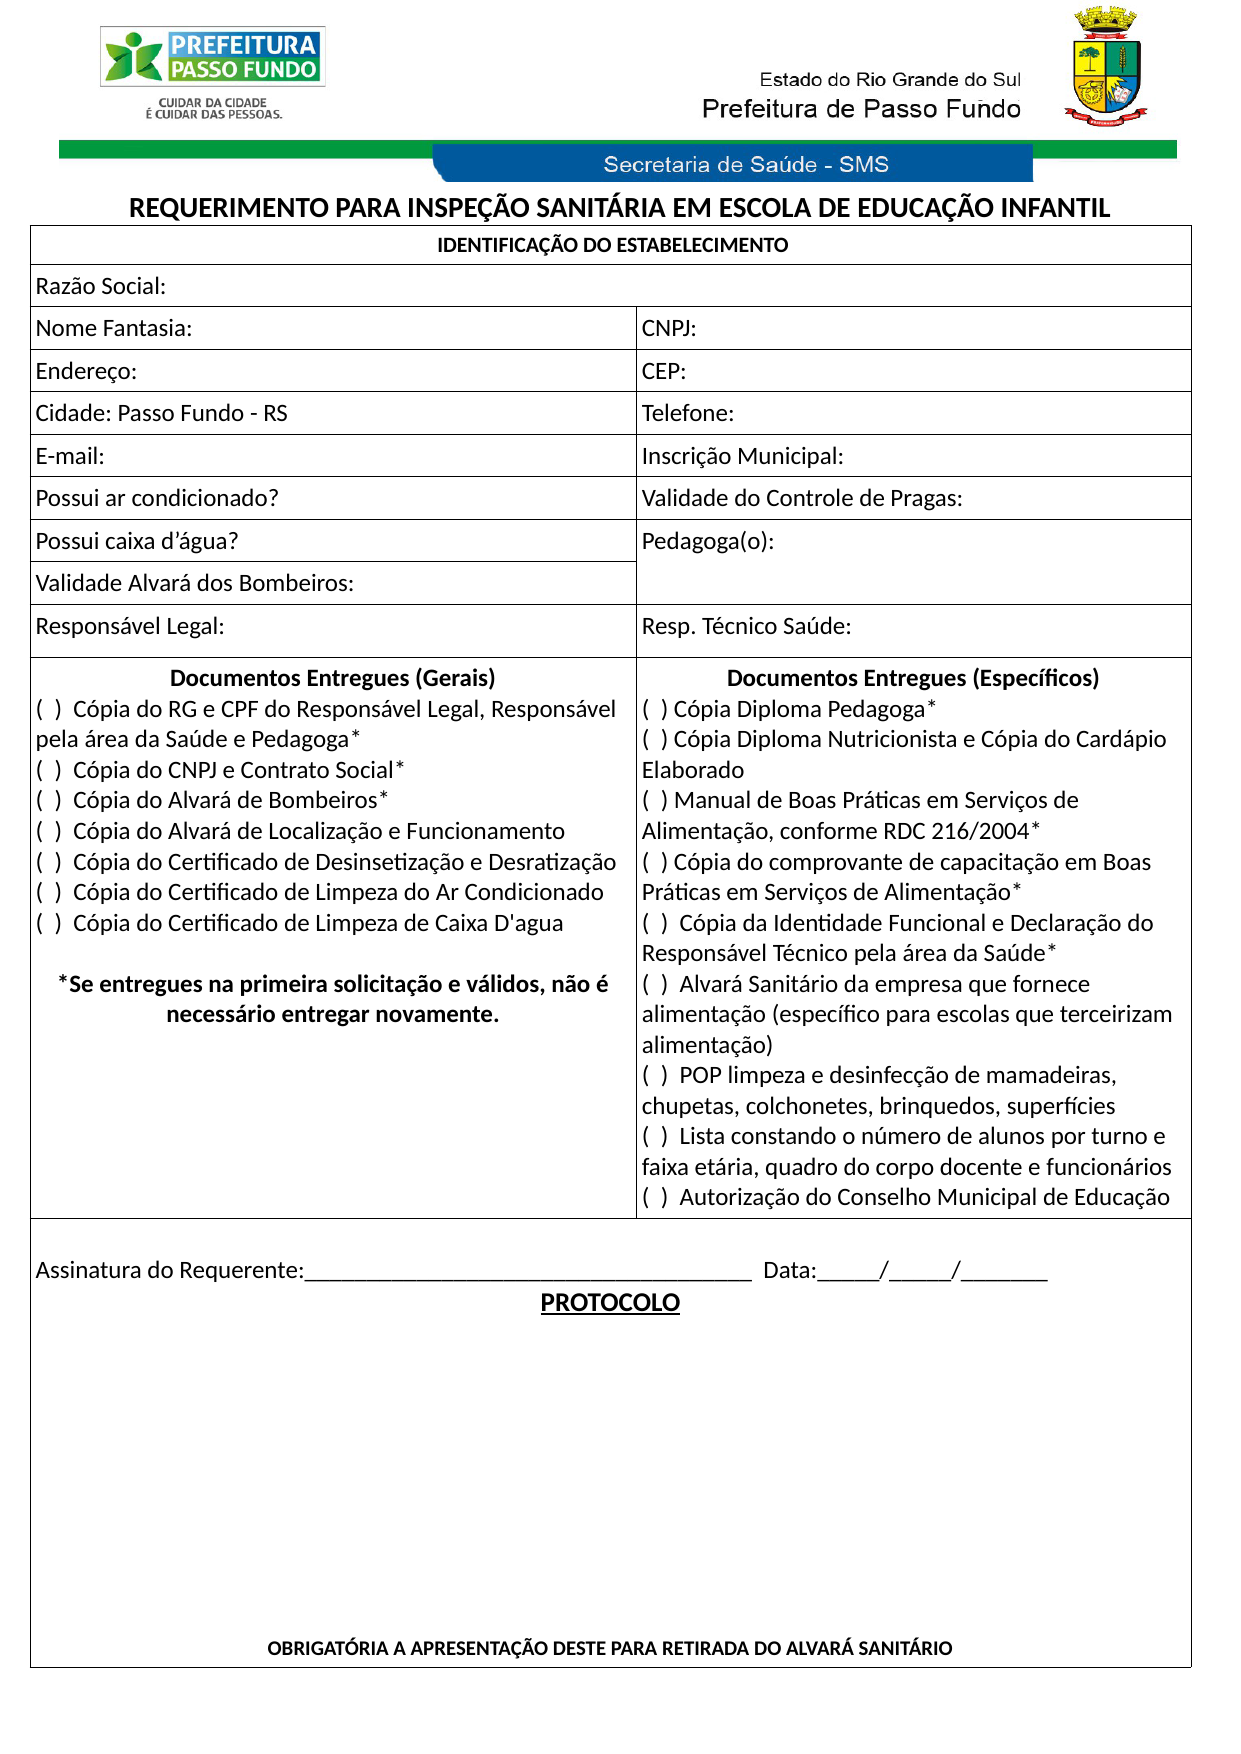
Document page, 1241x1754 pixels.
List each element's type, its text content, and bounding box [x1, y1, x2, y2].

table_cell Nome Fantasia: [31, 307, 636, 349]
table_cell Documentos Entregues (Gerais) ( ) Cópia do RG e CPF do Responsável Legal, Responsável pela área da Saúde e Pedagoga* ( ) Cópia do CNPJ e Contrato Social* ( ) Cópia do Alvará de Bombeiros* ( ) Cópia do Alvará de Localização e Funcionamento ( ) Cópia do Certificado de Desinsetização e Desratização ( ) Cópia do Certificado de Limpeza do Ar Condicionado ( ) Cópia do Certificado de Limpeza de Caixa D'agua *Se entregues na primeira solicitação e válidos, não é necessário entregar novamente. [31, 658, 636, 1218]
table_cell Endereço: [31, 350, 636, 391]
table_cell CEP: [637, 350, 1191, 391]
table_cell Responsável Legal: [31, 605, 636, 656]
table_cell Documentos Entregues (Específicos) ( ) Cópia Diploma Pedagoga* ( ) Cópia Diploma Nutricionista e Cópia do Cardápio Elaborado ( ) Manual de Boas Práticas em Serviços de Alimentação, conforme RDC 216/2004* ( ) Cópia do comprovante de capacitação em Boas Práticas em Serviços de Alimentação* ( ) Cópia da Identidade Funcional e Declaração do Responsável Técnico pela área da Saúde* ( ) Alvará Sanitário da empresa que fornece alimentação (específico para escolas que terceirizam alimentação) ( ) POP limpeza e desinfecção de mamadeiras, chupetas, colchonetes, brinquedos, superfícies ( ) Lista constando o número de alunos por turno e faixa etária, quadro do corpo docente e funcionários ( ) Autorização do Conselho Municipal de Educação [637, 658, 1191, 1218]
text REQUERIMENTO PARA INSPEÇÃO SANITÁRIA EM ESCOLA DE EDUCAÇÃO INFANTIL [59, 190, 1181, 225]
table_cell Possui ar condicionado? [31, 477, 636, 519]
table_cell Possui caixa d’água? [31, 520, 636, 561]
table_cell Razão Social: [31, 265, 1191, 306]
table_cell Validade Alvará dos Bombeiros: [31, 562, 636, 604]
table_cell Validade do Controle de Pragas: [637, 477, 1191, 519]
table_cell Pedagoga(o): [637, 520, 1191, 604]
table_cell E-mail: [31, 435, 636, 476]
table_header IDENTIFICAÇÃO DO ESTABELECIMENTO [31, 226, 1191, 264]
table_cell CNPJ: [637, 307, 1191, 349]
table_cell Assinatura do Requerente:____________________________________ Data:_____/_____/_______ PROTOCOLO OBRIGATÓRIA A APRESENTAÇÃO DESTE PARA RETIRADA DO ALVARÁ SANITÁRIO [31, 1219, 1191, 1667]
table_cell Telefone: [637, 392, 1191, 434]
table_cell Inscrição Municipal: [637, 435, 1191, 476]
table_cell Cidade: Passo Fundo - RS [31, 392, 636, 434]
table_cell Resp. Técnico Saúde: [637, 605, 1191, 656]
